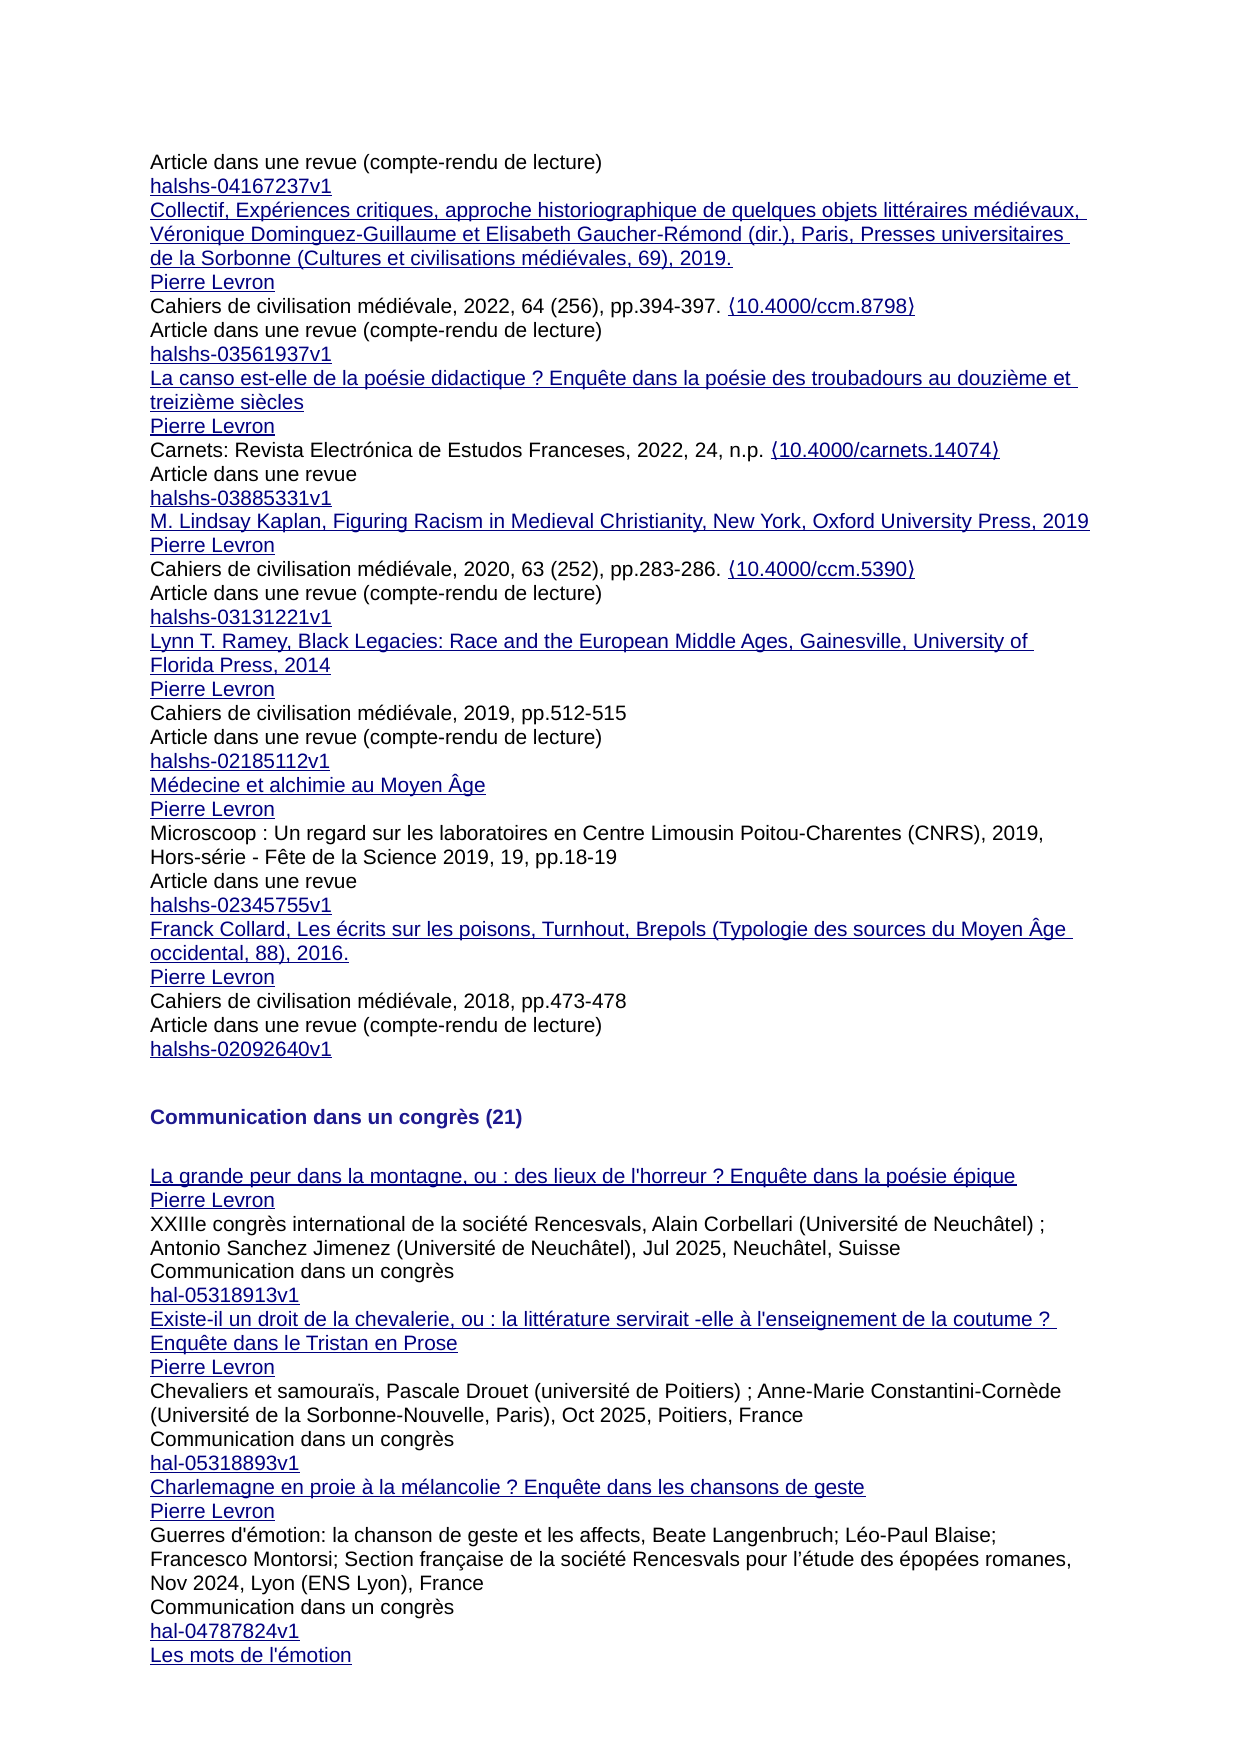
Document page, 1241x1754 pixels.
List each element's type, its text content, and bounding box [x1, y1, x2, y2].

table_cell Charlemagne en proie à la mélancolie ? Enquête dans les chansons de geste Pierre Levron Guerres d'émotion: la chanson de geste et les affects, Beate Langenbruch; Léo-Paul Blaise; Francesco Montorsi; Section française de la société Rencesvals pour l’étude des épopées romanes, Nov 2024, Lyon (ENS Lyon), France Communication dans un congrès hal-04787824v1 [150, 1475, 1090, 1643]
table_cell Existe-il un droit de la chevalerie, ou : la littérature servirait -elle à l'enseignement de la coutume ? Enquête dans le Tristan en Prose Pierre Levron Chevaliers et samouraïs, Pascale Drouet (université de Poitiers) ; Anne-Marie Constantini-Cornède (Université de la Sorbonne-Nouvelle, Paris), Oct 2025, Poitiers, France Communication dans un congrès hal-05318893v1 [150, 1307, 1090, 1475]
table_cell M. Lindsay Kaplan, Figuring Racism in Medieval Christianity, New York, Oxford University Press, 2019 [150, 509, 1090, 530]
table_cell La canso est-elle de la poésie didactique ? Enquête dans la poésie des troubadours au douzième et treizième siècles Pierre Levron Carnets: Revista Electrónica de Estudos Franceses, 2022, 24, n.p. ⟨10.4000/carnets.14074⟩ Article dans une revue halshs-03885331v1 [150, 366, 1090, 509]
table_cell Article dans une revue (compte-rendu de lecture) halshs-04167237v1 [150, 150, 1090, 198]
table_cell Pierre Levron Cahiers de civilisation médiévale, 2020, 63 (252), pp.283-286. ⟨10.4000/ccm.5390⟩ Article dans une revue (compte-rendu de lecture) halshs-03131221v1 [150, 531, 1090, 629]
table_cell Franck Collard, Les écrits sur les poisons, Turnhout, Brepols (Typologie des sources du Moyen Âge occidental, 88), 2016. Pierre Levron Cahiers de civilisation médiévale, 2018, pp.473-478 Article dans une revue (compte-rendu de lecture) halshs-02092640v1 [150, 917, 1090, 1060]
subtitle Communication dans un congrès (21) [150, 1105, 1090, 1129]
table_header La grande peur dans la montagne, ou : des lieux de l'horreur ? Enquête dans la poésie épique Pierre Levron XXIIIe congrès international de la société Rencesvals, Alain Corbellari (Université de Neuchâtel) ; Antonio Sanchez Jimenez (Université de Neuchâtel), Jul 2025, Neuchâtel, Suisse Communication dans un congrès hal-05318913v1 [150, 1164, 1090, 1307]
table_cell Les mots de l'émotion [150, 1643, 1090, 1667]
table_cell Médecine et alchimie au Moyen Âge Pierre Levron Microscoop : Un regard sur les laboratoires en Centre Limousin Poitou-Charentes (CNRS), 2019, Hors-série - Fête de la Science 2019, 19, pp.18-19 Article dans une revue halshs-02345755v1 [150, 773, 1090, 917]
table_cell Lynn T. Ramey, Black Legacies: Race and the European Middle Ages, Gainesville, University of Florida Press, 2014 Pierre Levron Cahiers de civilisation médiévale, 2019, pp.512-515 Article dans une revue (compte-rendu de lecture) halshs-02185112v1 [150, 629, 1090, 773]
table_cell Collectif, Expériences critiques, approche historiographique de quelques objets littéraires médiévaux, Véronique Dominguez-Guillaume et Elisabeth Gaucher-Rémond (dir.), Paris, Presses universitaires de la Sorbonne (Cultures et civilisations médiévales, 69), 2019. Pierre Levron Cahiers de civilisation médiévale, 2022, 64 (256), pp.394-397. ⟨10.4000/ccm.8798⟩ Article dans une revue (compte-rendu de lecture) halshs-03561937v1 [150, 198, 1090, 366]
